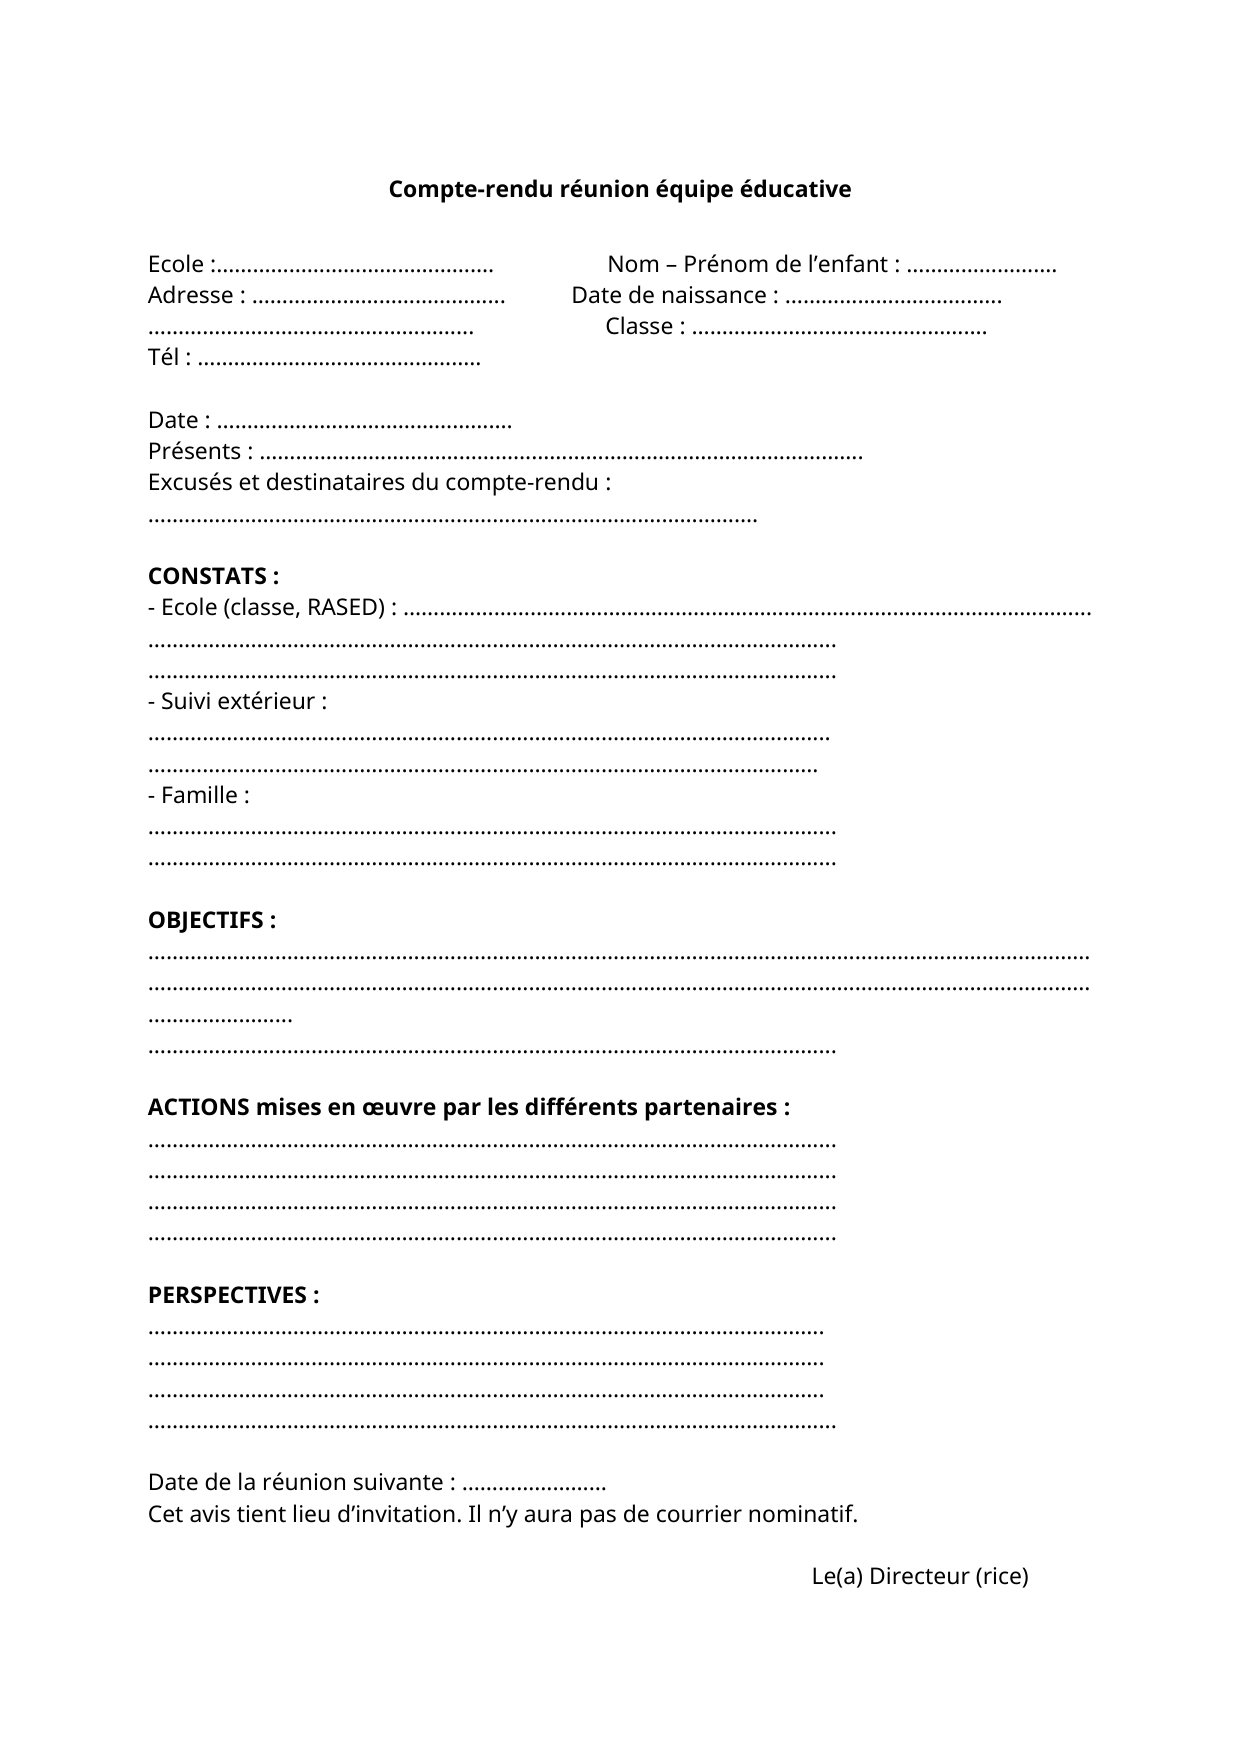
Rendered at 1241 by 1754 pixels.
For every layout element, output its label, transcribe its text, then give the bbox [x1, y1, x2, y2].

text …………………………………………………………………………………………………. [148, 1373, 1092, 1404]
text - Suivi extérieur : [148, 685, 1092, 716]
text Adresse : …………………………………... Date de naissance : ……………………………... [148, 279, 1092, 310]
text …………………………………………………………………………………………………... [148, 654, 1092, 685]
text …………………………………………………………………………………………………... [148, 1185, 1092, 1216]
text …………………………………………………………………………………………………... [148, 1029, 1092, 1060]
text …………………………………………………………………………………………………... [148, 1404, 1092, 1435]
text …………………………………………………………………………………………………... [148, 623, 1092, 654]
text Date de la réunion suivante : …………………… [148, 1466, 1092, 1498]
text …………………………………………………………………………………………………... [148, 810, 1092, 841]
text ……………………………………………... Classe : …………………………………………. [148, 310, 1092, 341]
text …………………………………………………………………………………………………... [148, 841, 1092, 873]
text …………………………………………………………………………………………………... [148, 1154, 1092, 1185]
text Excusés et destinataires du compte-rendu : ………………………………………………………………………….……………. [148, 466, 1092, 529]
text ………………………………………………………………………………………………….…………………………………………………………………………………………………. [148, 1310, 1092, 1373]
text Date : …………………………………………. [148, 404, 1092, 435]
text Ecole :………………………………………. Nom – Prénom de l’enfant : ……………………. [148, 248, 1092, 279]
subtitle Compte-rendu réunion équipe éducative [148, 173, 1092, 204]
text CONSTATS : [148, 560, 1092, 591]
text OBJECTIFS : ………………………………………………………………………………………………………………………………………………………………………………………………………………………………………………………………………………………………………... [148, 904, 1092, 1029]
text …………………………………………………………………………………………………... [148, 1216, 1092, 1248]
text - Famille : [148, 779, 1092, 810]
text ACTIONS mises en œuvre par les différents partenaires : [148, 1091, 1092, 1123]
text Tél : ……………………………………….. [148, 341, 1092, 373]
text Présents : ………………………………………………………………………………………. [148, 435, 1092, 466]
text …………………………………………………………………………………………………... [148, 1123, 1092, 1154]
text PERSPECTIVES : [148, 1279, 1092, 1310]
text Cet avis tient lieu d’invitation. Il n’y aura pas de courrier nominatif. [148, 1498, 1092, 1529]
text Le(a) Directeur (rice) [148, 1560, 1092, 1591]
text …………………………………………………………………………………………………..………………………………………………………………………………………………… [148, 716, 1092, 779]
text - Ecole (classe, RASED) : …………………………………………………………………………………………………... [148, 591, 1092, 623]
